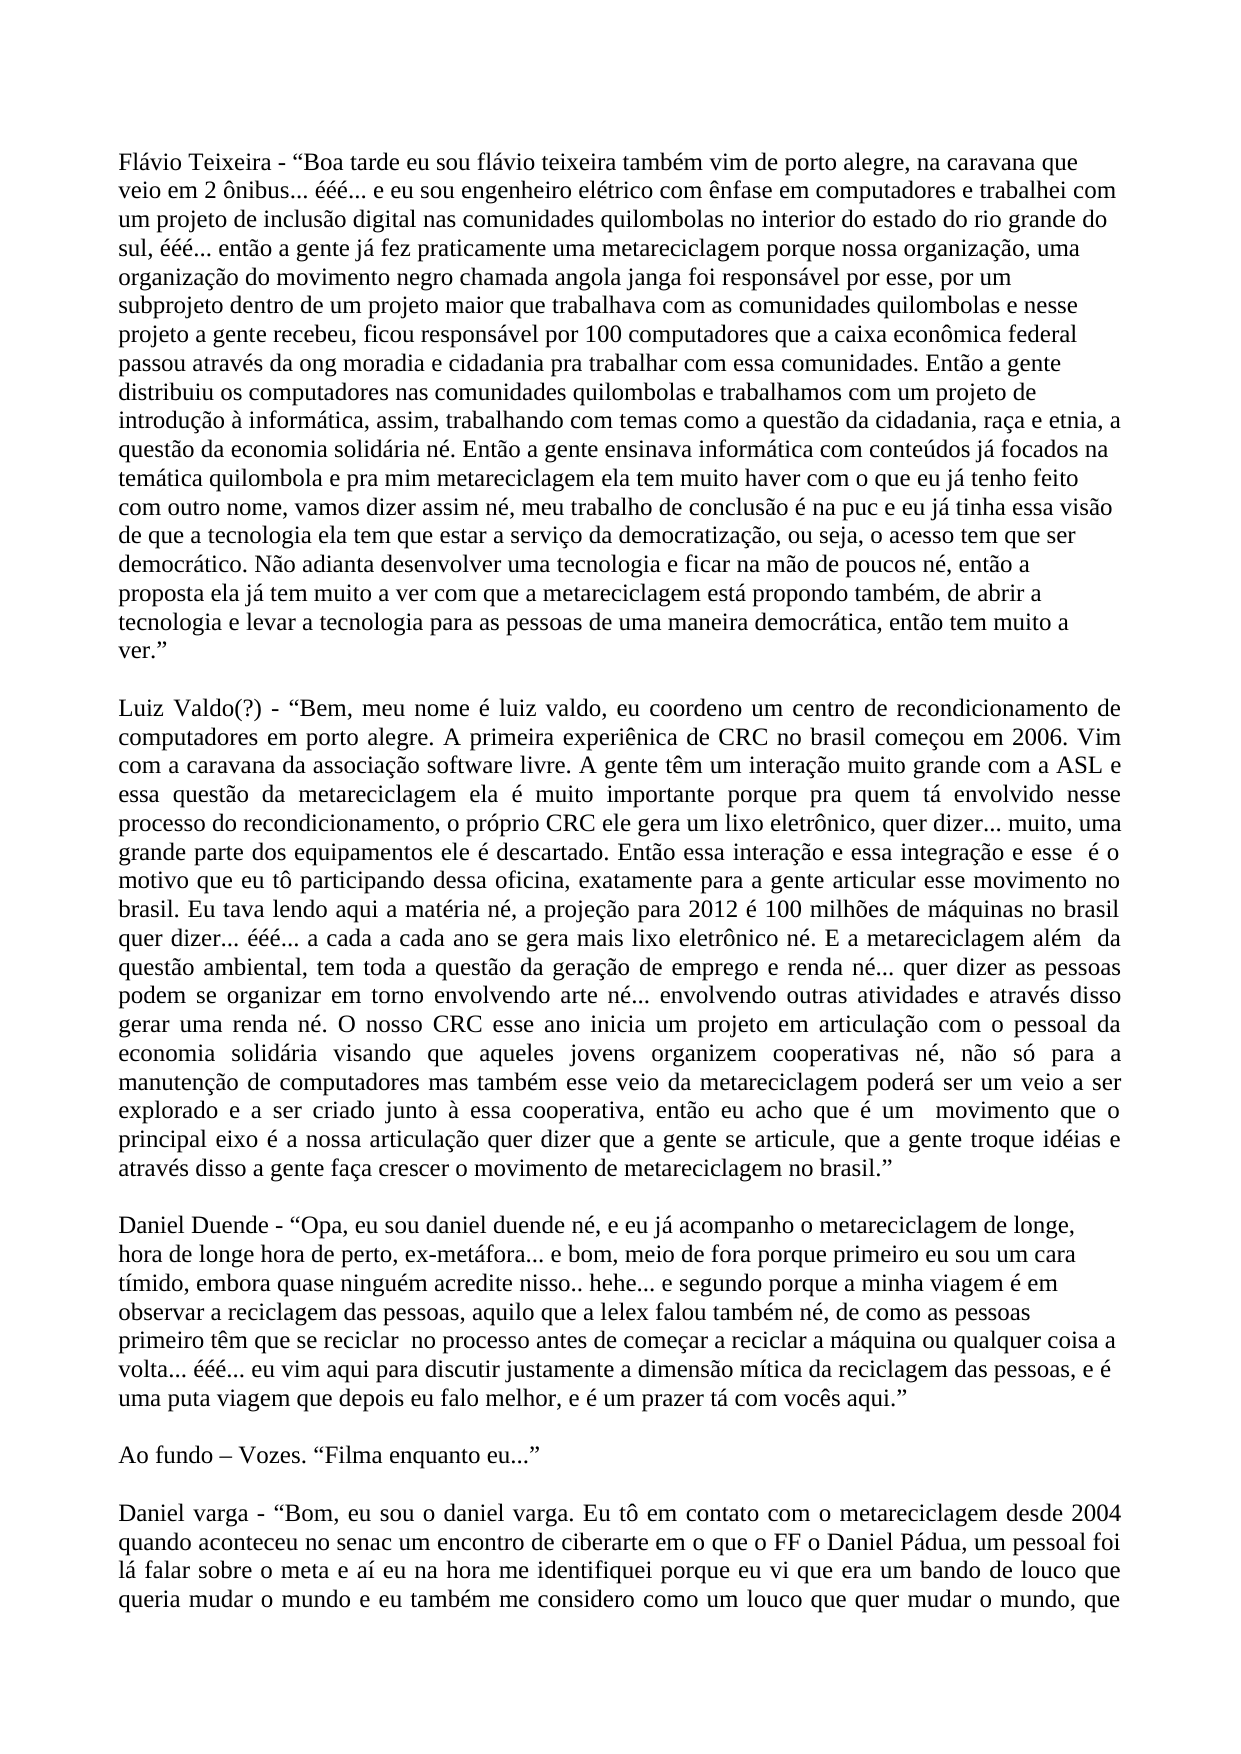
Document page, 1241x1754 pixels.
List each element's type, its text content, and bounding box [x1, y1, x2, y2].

text Ao fundo – Vozes. “Filma enquanto eu...” [118, 1441, 1122, 1469]
text Flávio Teixeira - “Boa tarde eu sou flávio teixeira também vim de porto alegre, na caravana que veio em 2 ônibus... ééé... e eu sou engenheiro elétrico com ênfase em computadores e trabalhei com um projeto de inclusão digital nas comunidades quilombolas no interior do estado do rio grande do sul, ééé... então a gente já fez praticamente uma metareciclagem porque nossa organização, uma organização do movimento negro chamada angola janga foi responsável por esse, por um subprojeto dentro de um projeto maior que trabalhava com as comunidades quilombolas e nesse projeto a gente recebeu, ficou responsável por 100 computadores que a caixa econômica federal passou através da ong moradia e cidadania pra trabalhar com essa comunidades. Então a gente distribuiu os computadores nas comunidades quilombolas e trabalhamos com um projeto de introdução à informática, assim, trabalhando com temas como a questão da cidadania, raça e etnia, a questão da economia solidária né. Então a gente ensinava informática com conteúdos já focados na temática quilombola e pra mim metareciclagem ela tem muito haver com o que eu já tenho feito com outro nome, vamos dizer assim né, meu trabalho de conclusão é na puc e eu já tinha essa visão de que a tecnologia ela tem que estar a serviço da democratização, ou seja, o acesso tem que ser democrático. Não adianta desenvolver uma tecnologia e ficar na mão de poucos né, então a proposta ela já tem muito a ver com que a metareciclagem está propondo também, de abrir a tecnologia e levar a tecnologia para as pessoas de uma maneira democrática, então tem muito a ver.” [118, 147, 1122, 664]
text Daniel varga - “Bom, eu sou o daniel varga. Eu tô em contato com o metareciclagem desde 2004 quando aconteceu no senac um encontro de ciberarte em o que o FF o Daniel Pádua, um pessoal foi lá falar sobre o meta e aí eu na hora me identifiquei porque eu vi que era um bando de louco que queria mudar o mundo e eu também me considero como um louco que quer mudar o mundo, que [118, 1498, 1122, 1613]
text Luiz Valdo(?) - “Bem, meu nome é luiz valdo, eu coordeno um centro de recondicionamento de computadores em porto alegre. A primeira experiênica de CRC no brasil começou em 2006. Vim com a caravana da associação software livre. A gente têm um interação muito grande com a ASL e essa questão da metareciclagem ela é muito importante porque pra quem tá envolvido nesse processo do recondicionamento, o próprio CRC ele gera um lixo eletrônico, quer dizer... muito, uma grande parte dos equipamentos ele é descartado. Então essa interação e essa integração e esse é o motivo que eu tô participando dessa oficina, exatamente para a gente articular esse movimento no brasil. Eu tava lendo aqui a matéria né, a projeção para 2012 é 100 milhões de máquinas no brasil quer dizer... ééé... a cada a cada ano se gera mais lixo eletrônico né. E a metareciclagem além da questão ambiental, tem toda a questão da geração de emprego e renda né... quer dizer as pessoas podem se organizar em torno envolvendo arte né... envolvendo outras atividades e através disso gerar uma renda né. O nosso CRC esse ano inicia um projeto em articulação com o pessoal da economia solidária visando que aqueles jovens organizem cooperativas né, não só para a manutenção de computadores mas também esse veio da metareciclagem poderá ser um veio a ser explorado e a ser criado junto à essa cooperativa, então eu acho que é um movimento que o principal eixo é a nossa articulação quer dizer que a gente se articule, que a gente troque idéias e através disso a gente faça crescer o movimento de metareciclagem no brasil.” [118, 693, 1122, 1182]
text Daniel Duende - “Opa, eu sou daniel duende né, e eu já acompanho o metareciclagem de longe, hora de longe hora de perto, ex-metáfora... e bom, meio de fora porque primeiro eu sou um cara tímido, embora quase ninguém acredite nisso.. hehe... e segundo porque a minha viagem é em observar a reciclagem das pessoas, aquilo que a lelex falou também né, de como as pessoas primeiro têm que se reciclar no processo antes de começar a reciclar a máquina ou qualquer coisa a volta... ééé... eu vim aqui para discutir justamente a dimensão mítica da reciclagem das pessoas, e é uma puta viagem que depois eu falo melhor, e é um prazer tá com vocês aqui.” [118, 1211, 1122, 1412]
